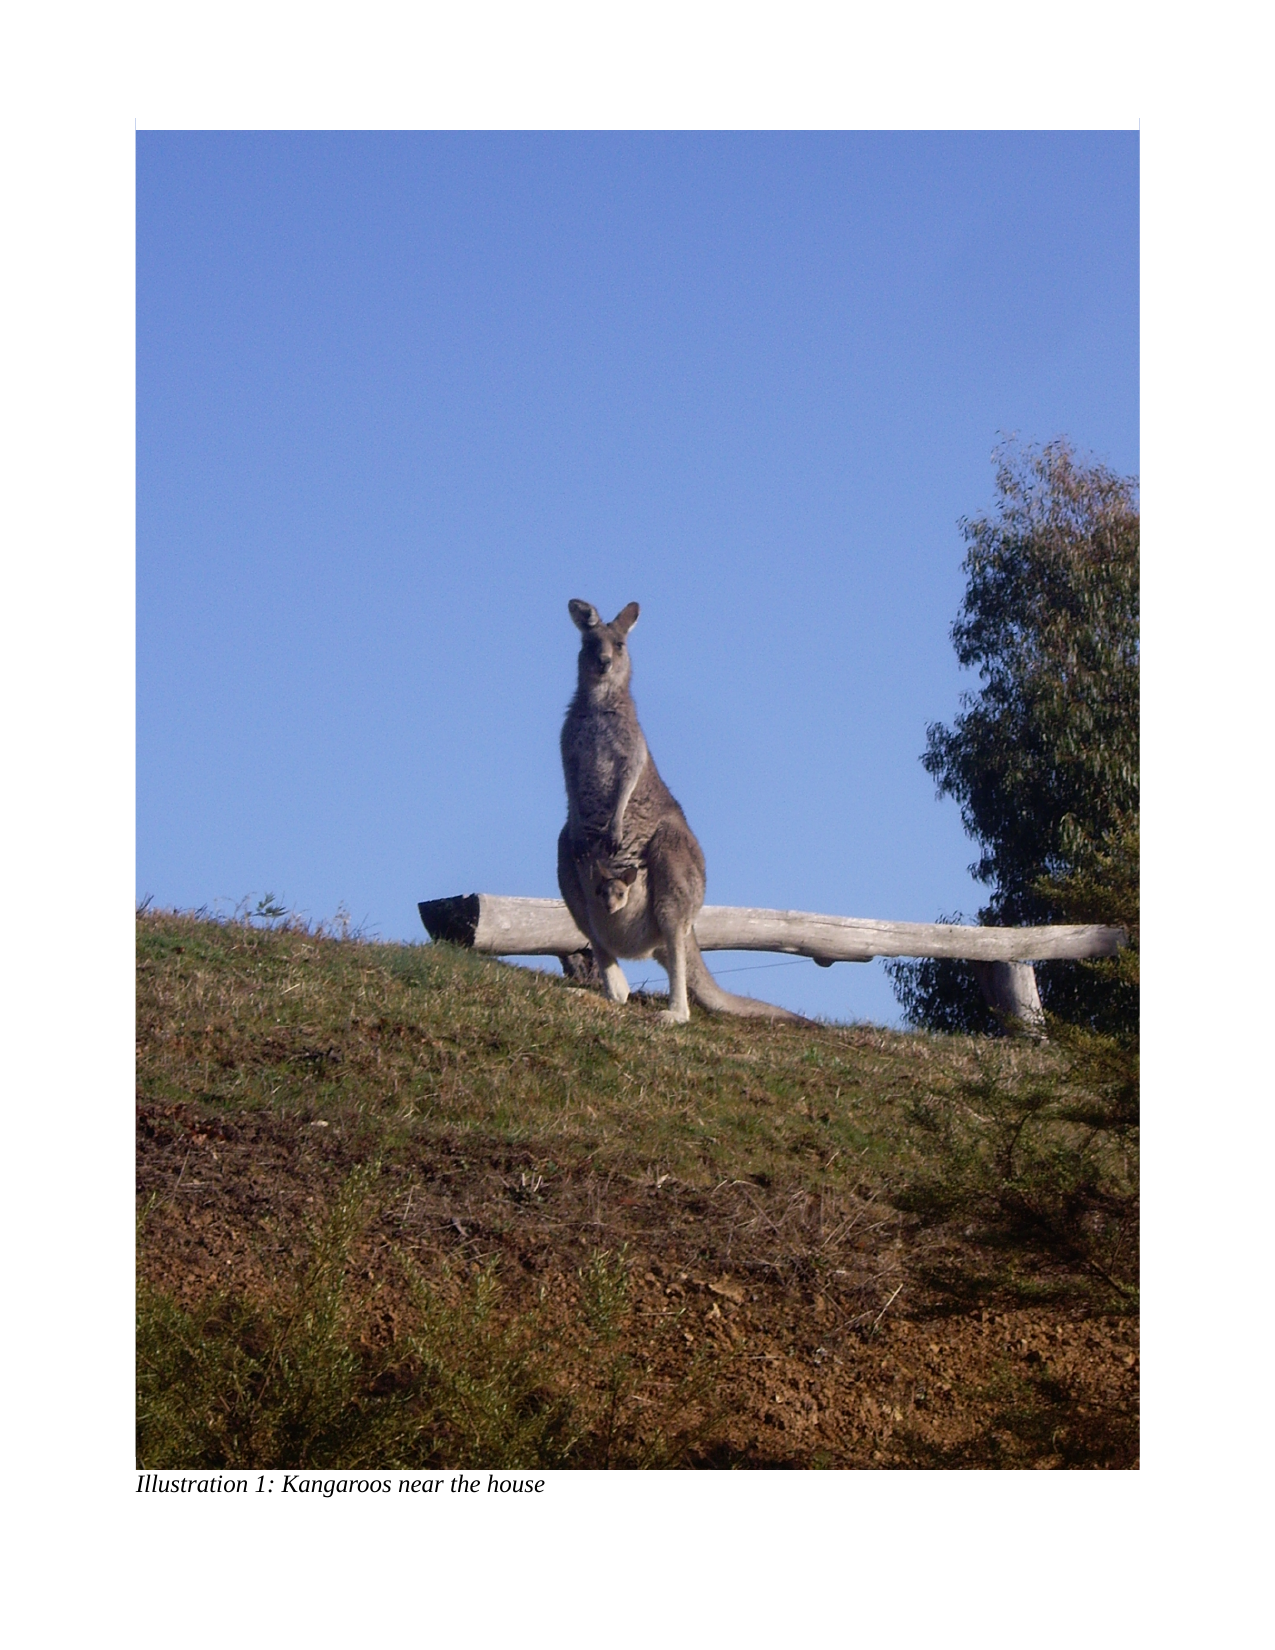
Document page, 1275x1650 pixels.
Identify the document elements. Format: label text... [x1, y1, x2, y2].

picture [135, 118, 1140, 1470]
text Illustration 1: Kangaroos near the house [136, 1470, 1139, 1498]
